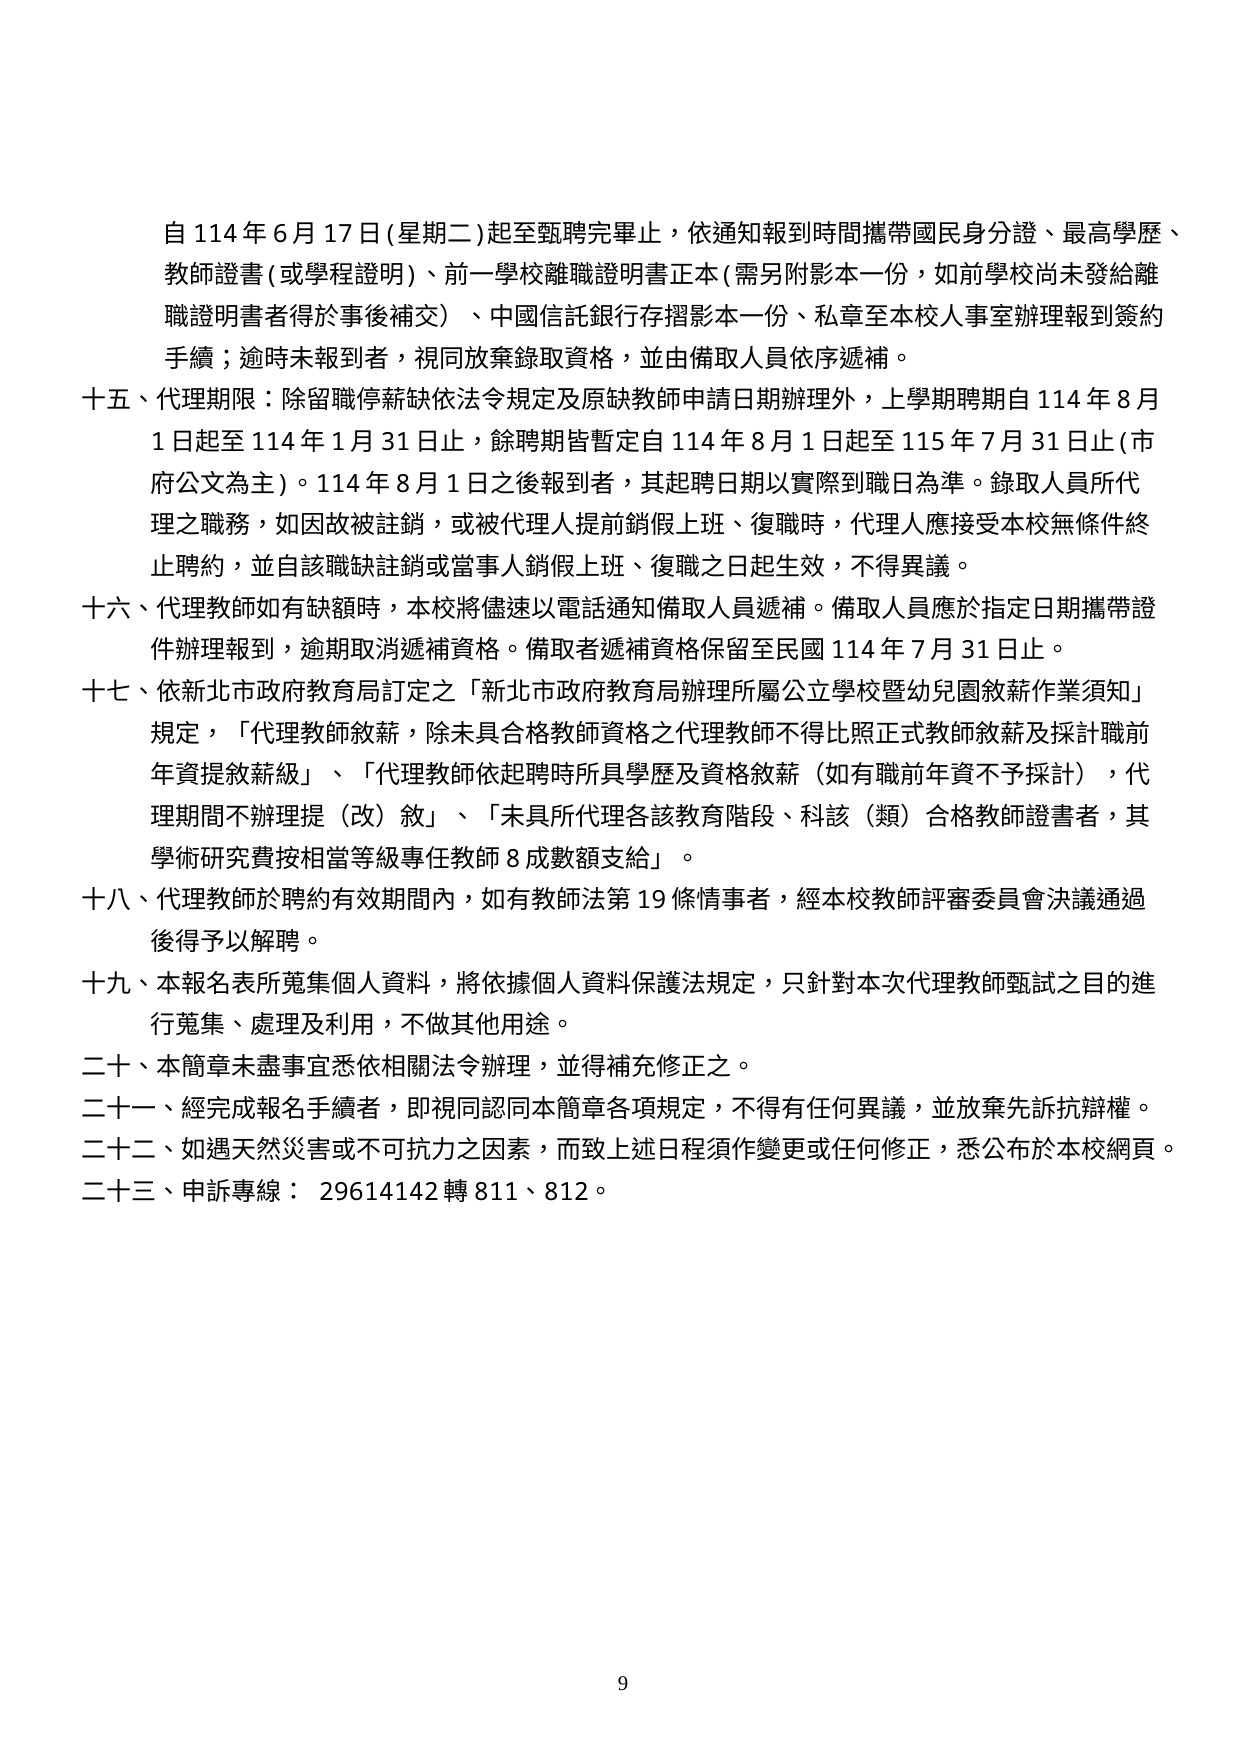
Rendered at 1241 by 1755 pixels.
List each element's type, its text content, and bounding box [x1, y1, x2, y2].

text 自114年6月17日(星期二)起至甄聘完畢止，依通知報到時間攜帶國民身分證、最高學歷、教師證書(或學程證明)、前一學校離職證明書正本(需另附影本一份，如前學校尚未發給離職證明書者得於事後補交）、中國信託銀行存摺影本一份、私章至本校人事室辦理報到簽約手續；逾時未報到者，視同放棄錄取資格，並由備取人員依序遞補。 [163, 209, 1164, 375]
text 二十、本簡章未盡事宜悉依相關法令辦理，並得補充修正之。 [81, 1042, 1164, 1084]
text 十五、代理期限：除留職停薪缺依法令規定及原缺教師申請日期辦理外，上學期聘期自114年8月1日起至114年1月31日止，餘聘期皆暫定自114年8月1日起至115年7月31日止(市府公文為主)。114年8月1日之後報到者，其起聘日期以實際到職日為準。錄取人員所代理之職務，如因故被註銷，或被代理人提前銷假上班、復職時，代理人應接受本校無條件終止聘約，並自該職缺註銷或當事人銷假上班、復職之日起生效，不得異議。 [81, 375, 1164, 584]
text 十六、代理教師如有缺額時，本校將儘速以電話通知備取人員遞補。備取人員應於指定日期攜帶證件辦理報到，逾期取消遞補資格。備取者遞補資格保留至民國114年7月31日止。 [81, 584, 1164, 667]
text 十七、依新北市政府教育局訂定之「新北市政府教育局辦理所屬公立學校暨幼兒園敘薪作業須知」規定，「代理教師敘薪，除未具合格教師資格之代理教師不得比照正式教師敘薪及採計職前年資提敘薪級」、「代理教師依起聘時所具學歷及資格敘薪（如有職前年資不予採計），代理期間不辦理提（改）敘」、「未具所代理各該教育階段、科該（類）合格教師證書者，其學術研究費按相當等級專任教師8成數額支給」。 [81, 667, 1164, 875]
text 十八、代理教師於聘約有效期間內，如有教師法第19條情事者，經本校教師評審委員會決議通過後得予以解聘。 [81, 875, 1164, 959]
text 二十三、申訴專線： 29614142轉811、812。 [81, 1167, 1164, 1209]
text 二十二、如遇天然災害或不可抗力之因素，而致上述日程須作變更或任何修正，悉公布於本校網頁。 [81, 1125, 1164, 1167]
text 十九、本報名表所蒐集個人資料，將依據個人資料保護法規定，只針對本次代理教師甄試之目的進行蒐集、處理及利用，不做其他用途。 [81, 959, 1164, 1042]
text 二十一、經完成報名手續者，即視同認同本簡章各項規定，不得有任何異議，並放棄先訴抗辯權。 [81, 1084, 1164, 1125]
